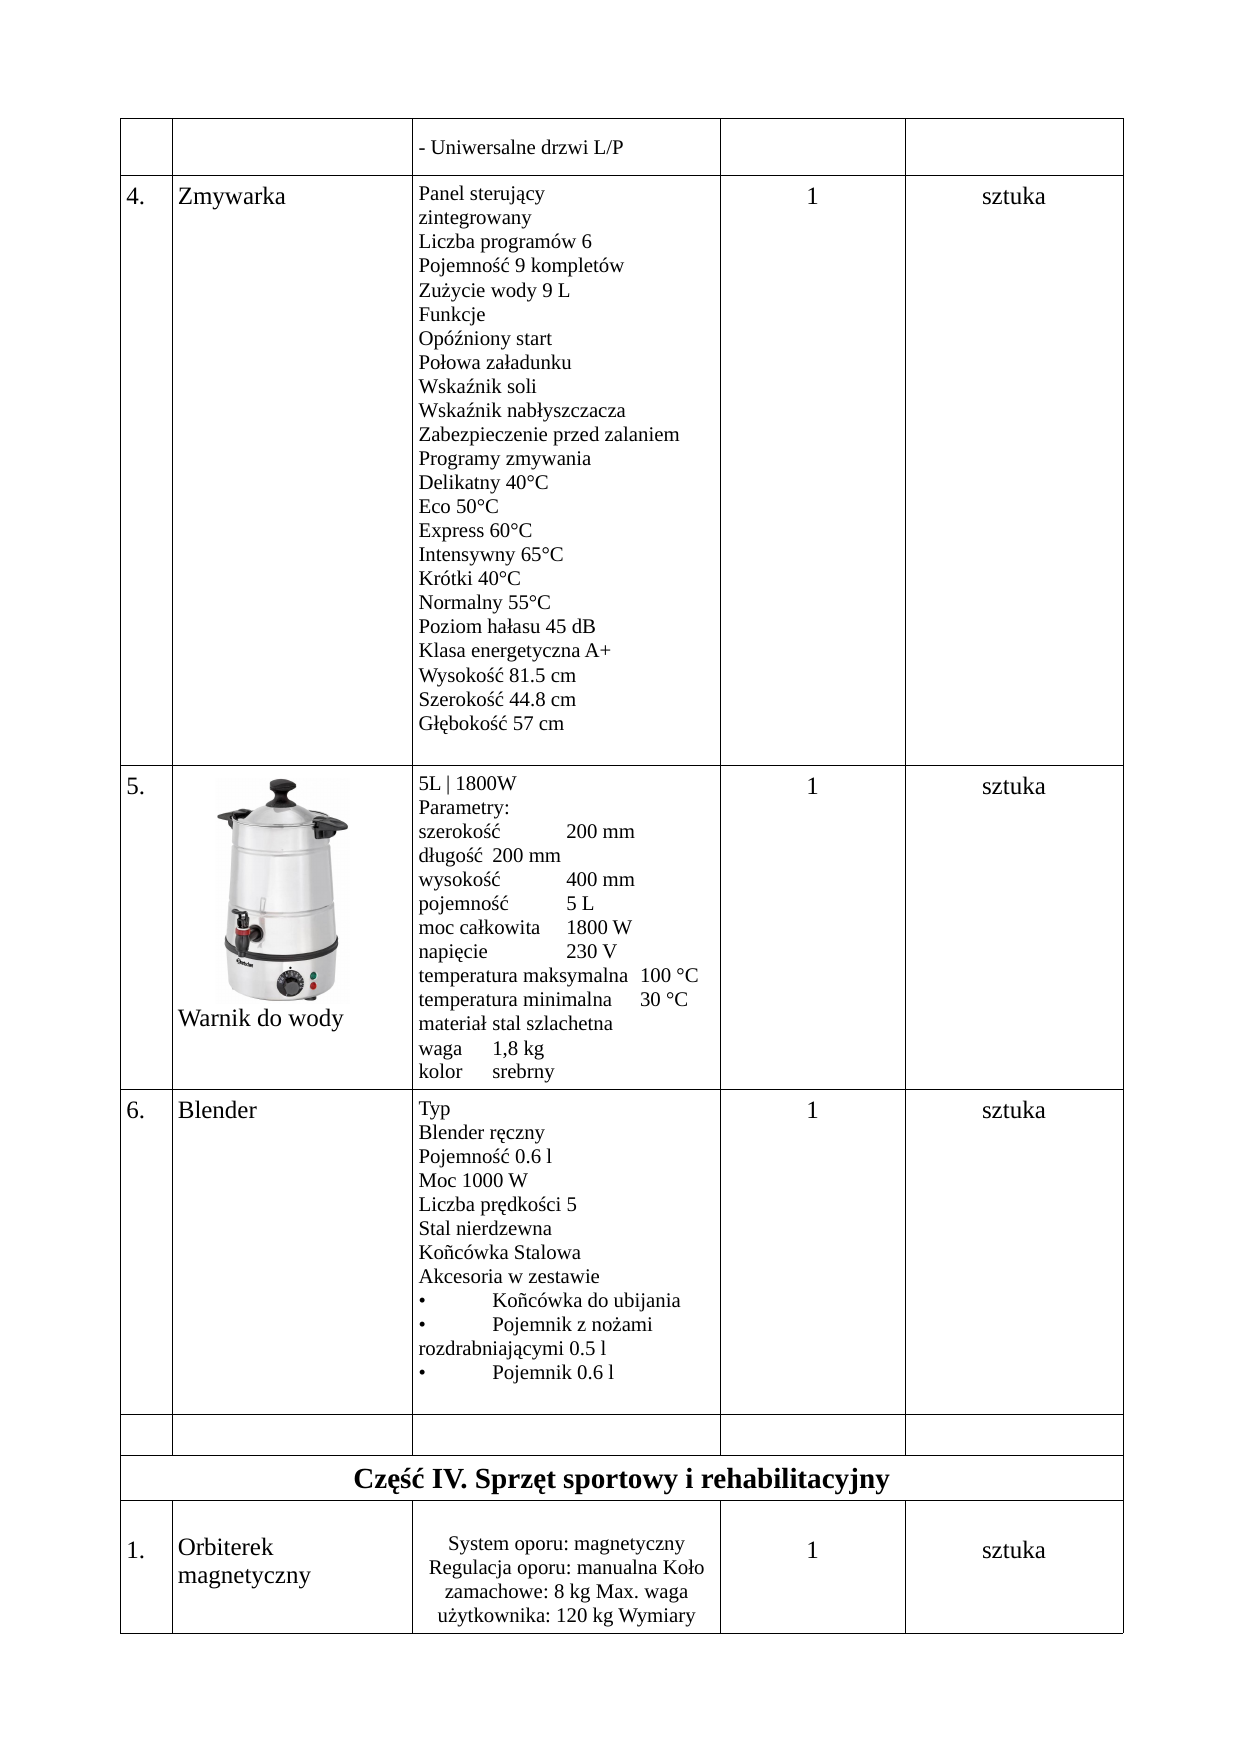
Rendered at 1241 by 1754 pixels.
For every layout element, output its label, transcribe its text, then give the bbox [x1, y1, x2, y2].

table_cell sztuka [906, 176, 1123, 764]
table_cell Część IV. Sprzęt sportowy i rehabilitacyjny [121, 1456, 1123, 1500]
table_cell [121, 119, 172, 175]
table_cell 1 [721, 766, 905, 1089]
table_cell [721, 1415, 905, 1455]
table_cell [906, 1415, 1123, 1455]
table_cell [121, 1415, 172, 1455]
table_cell [413, 1415, 720, 1455]
table_cell 6. [121, 1090, 172, 1414]
table_cell 1. [121, 1501, 172, 1633]
table_cell System oporu: magnetyczny Regulacja oporu: manualna Koło zamachowe: 8 kg Max. waga użytkownika: 120 kg Wymiary [413, 1501, 720, 1633]
table_cell sztuka [906, 766, 1123, 1089]
table_cell Warnik do wody [173, 766, 412, 1089]
table_cell Orbiterek magnetyczny [173, 1501, 412, 1633]
table_cell [906, 119, 1123, 175]
table_cell - Uniwersalne drzwi L/P [413, 119, 720, 175]
table_cell sztuka [906, 1090, 1123, 1414]
table_cell Panel sterujący zintegrowany Liczba programów 6 Pojemność 9 kompletów Zużycie wody 9 L Funkcje Opóźniony start Połowa załadunku Wskaźnik soli Wskaźnik nabłyszczacza Zabezpieczenie przed zalaniem Programy zmywania Delikatny 40°C Eco 50°C Express 60°C Intensywny 65°C Krótki 40°C Normalny 55°C Poziom hałasu 45 dB Klasa energetyczna A+ Wysokość 81.5 cm Szerokość 44.8 cm Głębokość 57 cm [413, 176, 720, 764]
table_cell Typ Blender ręczny Pojemność 0.6 l Moc 1000 W Liczba prędkości 5 Stal nierdzewna Koñcówka Stalowa Akcesoria w zestawie • Koñcówka do ubijania • Pojemnik z nożami rozdrabniającymi 0.5 l • Pojemnik 0.6 l [413, 1090, 720, 1414]
table_cell 5. [121, 766, 172, 1089]
table_cell Blender [173, 1090, 412, 1414]
table_cell [721, 119, 905, 175]
table_cell sztuka [906, 1501, 1123, 1633]
table_cell [173, 119, 412, 175]
table_cell 5L | 1800W Parametry: szerokość 200 mm długość 200 mm wysokość 400 mm pojemność 5 L moc całkowita 1800 W napięcie 230 V temperatura maksymalna 100 °C temperatura minimalna 30 °C materiał stal szlachetna waga 1,8 kg kolor srebrny [413, 766, 720, 1089]
table_cell 1 [721, 1501, 905, 1633]
table_cell Zmywarka [173, 176, 412, 764]
table_cell 1 [721, 1090, 905, 1414]
table_cell [173, 1415, 412, 1455]
table_cell 1 [721, 176, 905, 764]
table_cell 4. [121, 176, 172, 764]
